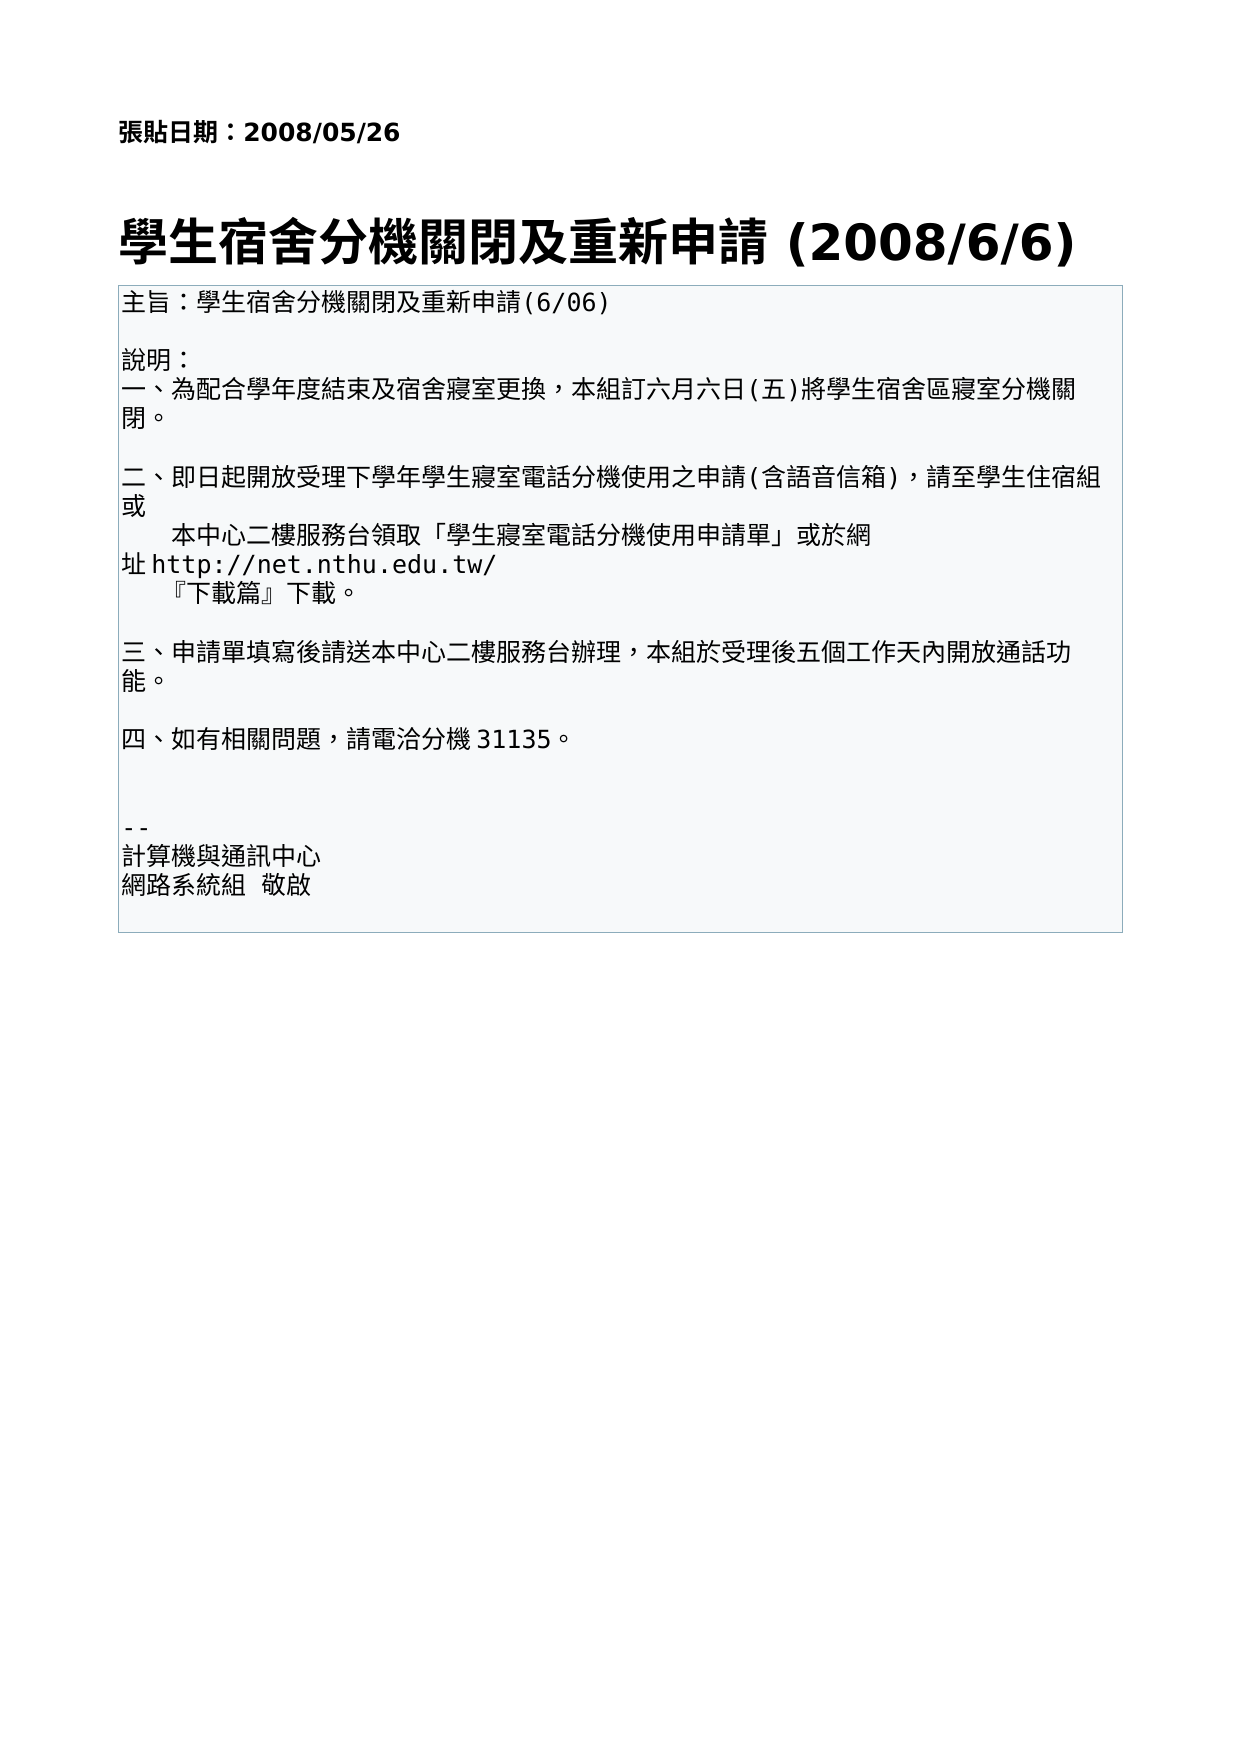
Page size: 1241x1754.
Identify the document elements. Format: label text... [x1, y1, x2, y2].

text 主旨：學生宿舍分機關閉及重新申請(6/06) 說明： 一、為配合學年度結束及宿舍寢室更換，本組訂六月六日(五)將學生宿舍區寢室分機關閉。 二、即日起開放受理下學年學生寢室電話分機使用之申請(含語音信箱)，請至學生住宿組或 本中心二樓服務台領取「學生寢室電話分機使用申請單」或於網址http://net.nthu.edu.tw/ 『下載篇』下載。 三、申請單填寫後請送本中心二樓服務台辦理，本組於受理後五個工作天內開放通話功能。 四、如有相關問題，請電洽分機31135。 -- 計算機與通訊中心 網路系統組 敬啟 [119, 286, 1122, 932]
subtitle 學生宿舍分機關閉及重新申請 (2008/6/6) [118, 214, 1122, 272]
text 張貼日期：2008/05/26 [118, 118, 1122, 176]
